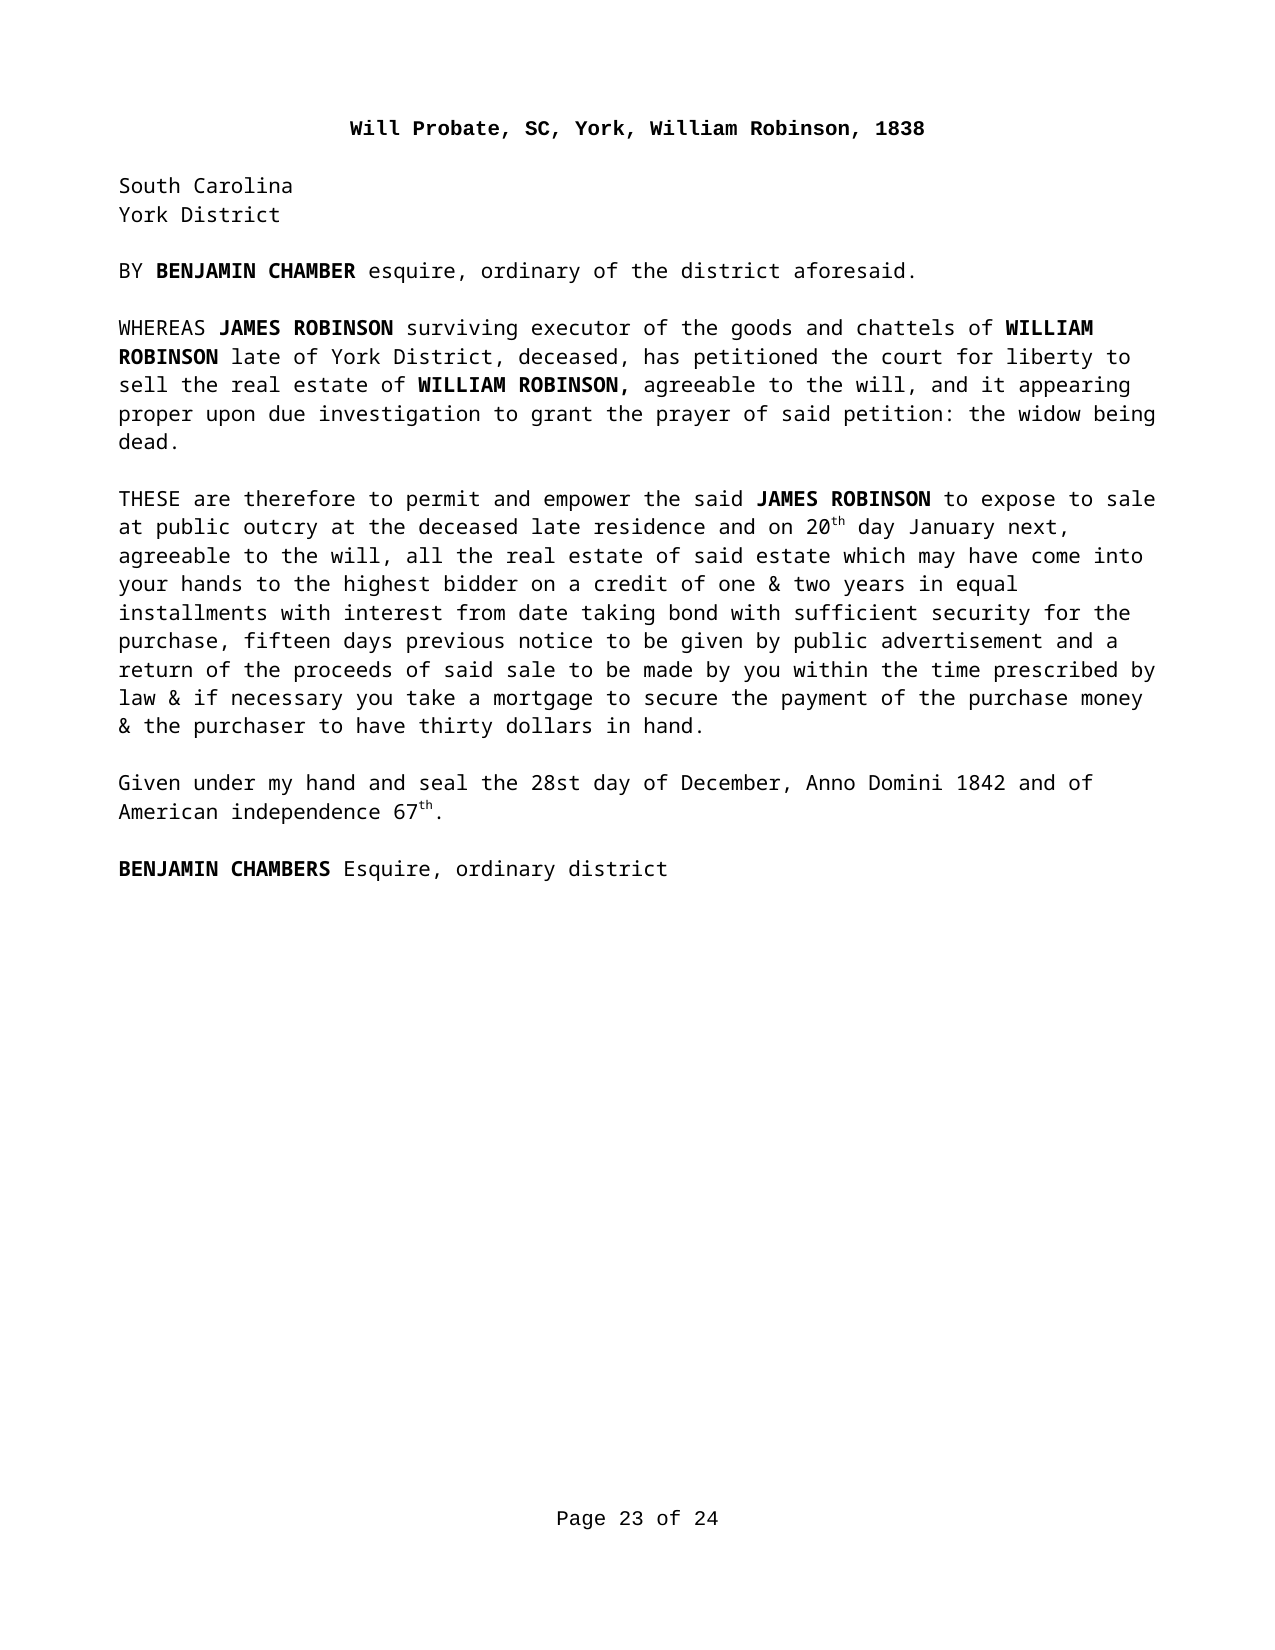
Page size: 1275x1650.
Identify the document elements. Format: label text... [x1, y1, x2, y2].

text Given under my hand and seal the 28st day of December, Anno Domini 1842 and of American independence 67th. [118, 768, 1157, 825]
text THESE are therefore to permit and empower the said JAMES ROBINSON to expose to sale at public outcry at the deceased late residence and on 20th day January next, agreeable to the will, all the real estate of said estate which may have come into your hands to the highest bidder on a credit of one & two years in equal installments with interest from date taking bond with sufficient security for the purchase, fifteen days previous notice to be given by public advertisement and a return of the proceeds of said sale to be made by you within the time prescribed by law & if necessary you take a mortgage to secure the payment of the purchase money & the purchaser to have thirty dollars in hand. [118, 484, 1157, 740]
text WHEREAS JAMES ROBINSON surviving executor of the goods and chattels of WILLIAM ROBINSON late of York District, deceased, has petitioned the court for liberty to sell the real estate of William Robinson, agreeable to the will, and it appearing proper upon due investigation to grant the prayer of said petition: the widow being dead. [118, 313, 1157, 456]
text BY Benjamin Chamber esquire, ordinary of the district aforesaid. [118, 257, 1157, 285]
text South Carolina [118, 171, 1157, 200]
text York District [118, 200, 1157, 228]
text Benjamin chambers Esquire, ordinary district [118, 854, 1157, 882]
